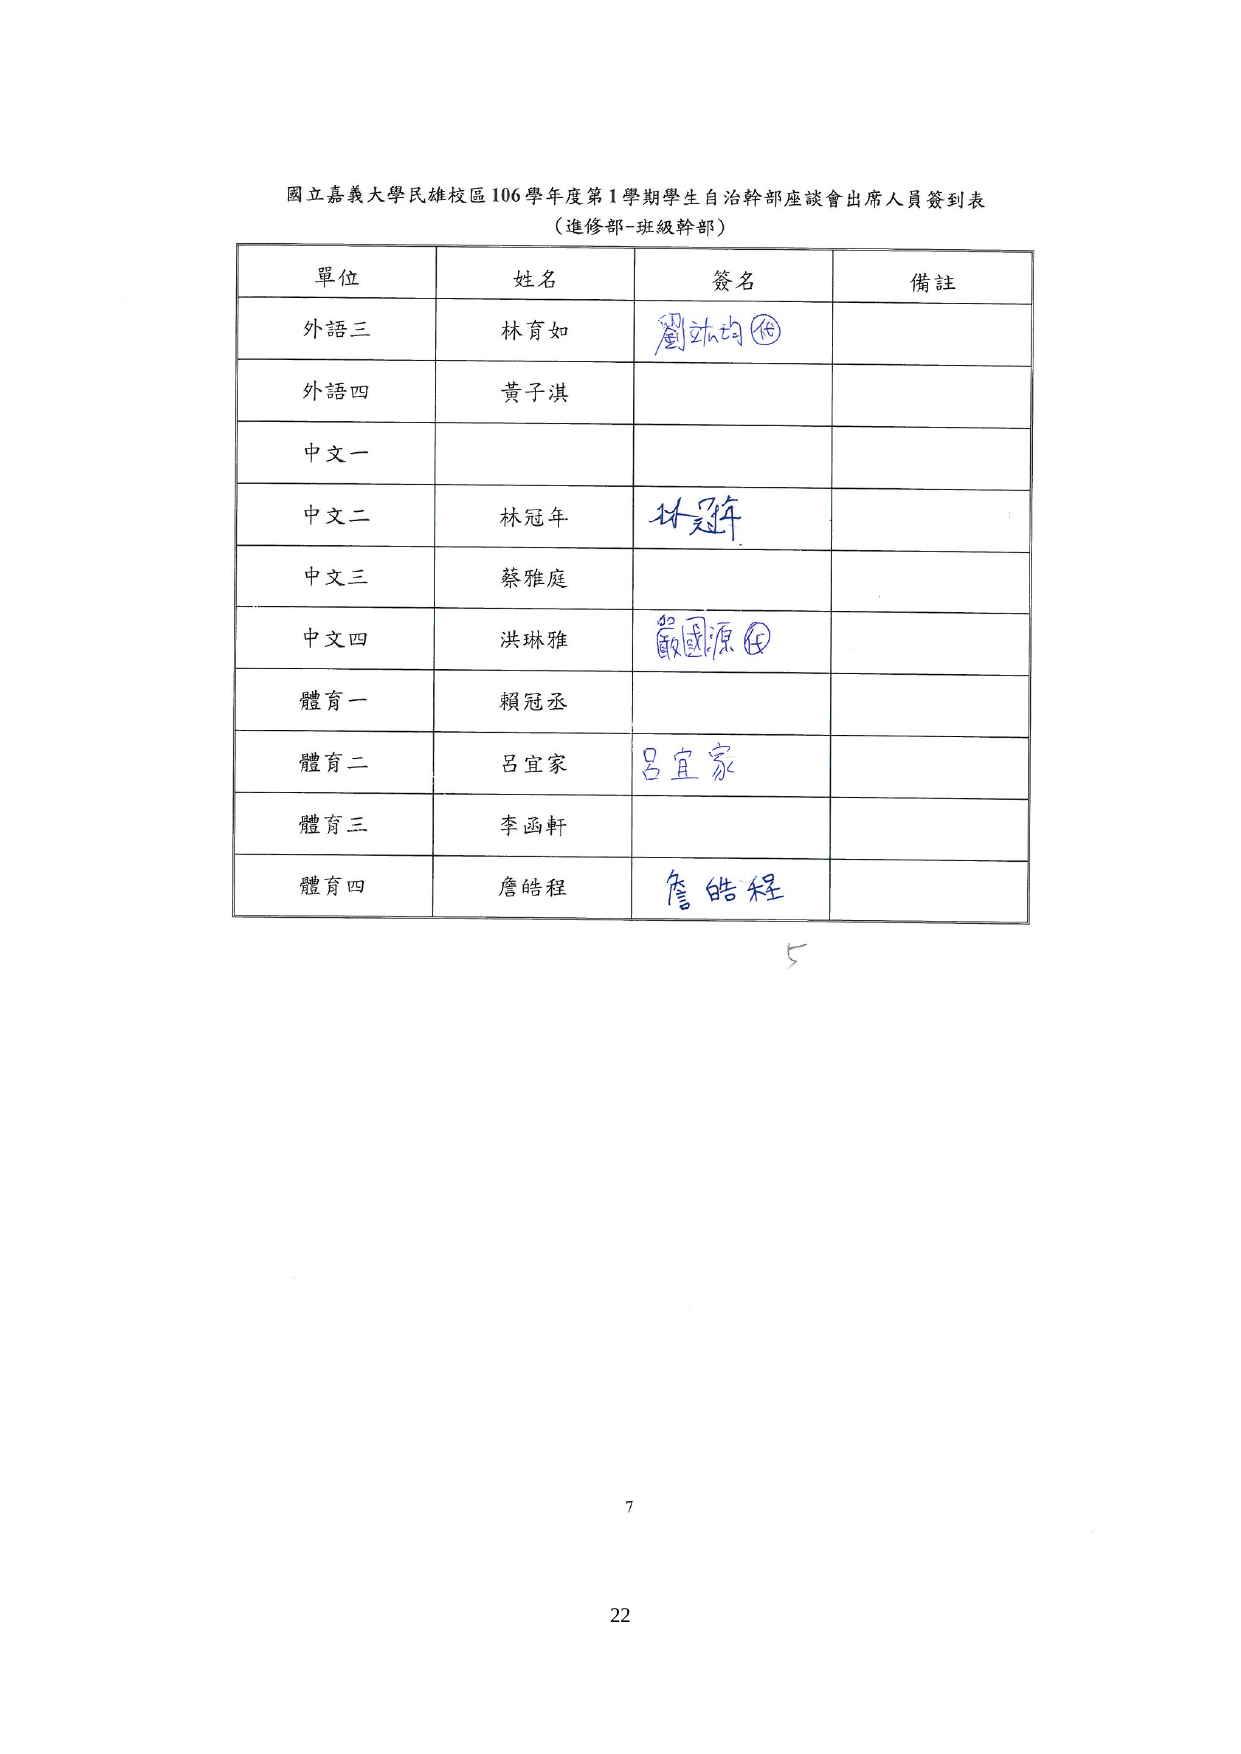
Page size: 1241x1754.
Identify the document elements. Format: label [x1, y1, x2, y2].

picture [118, 129, 1123, 1549]
